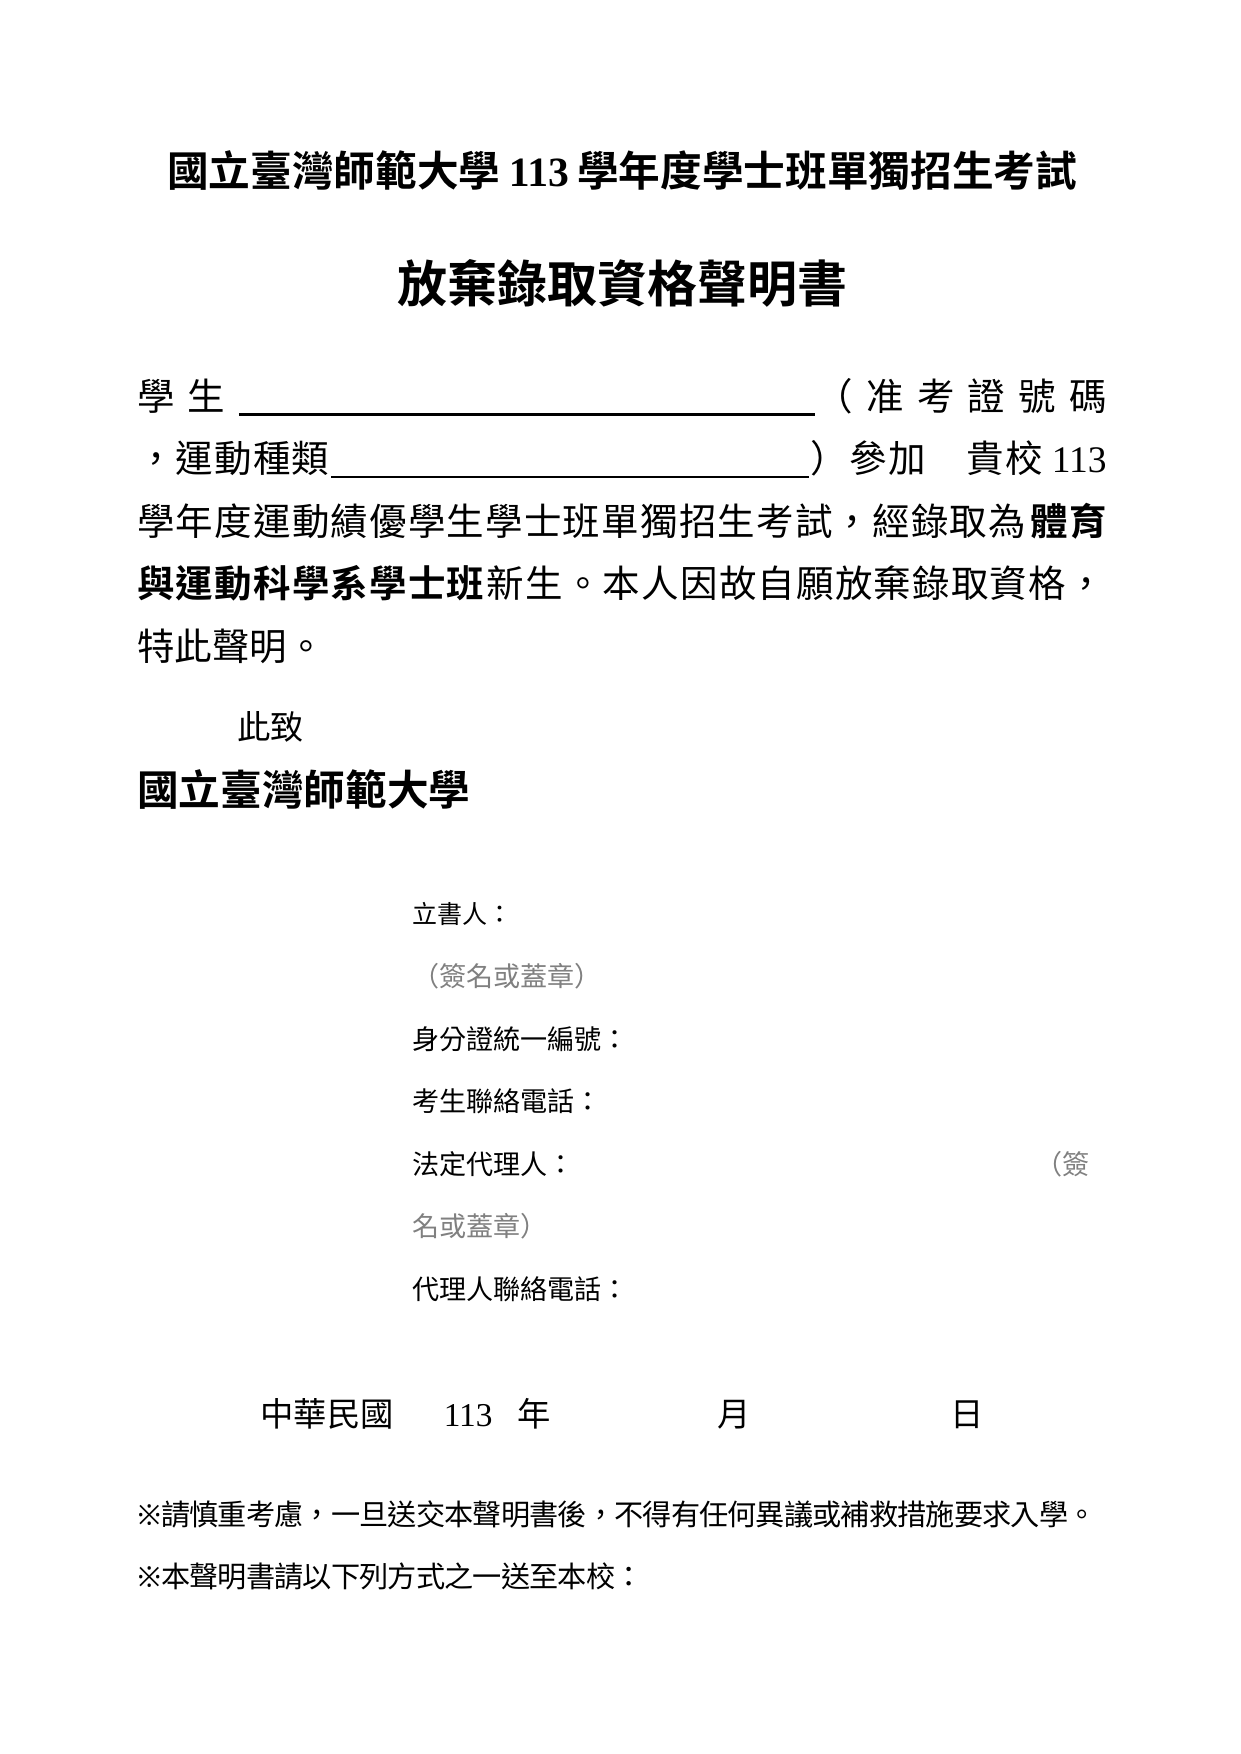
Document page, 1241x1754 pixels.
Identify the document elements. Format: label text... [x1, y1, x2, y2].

text 中華民國 113 年 月 日 [137, 1371, 1107, 1433]
text 法定代理人： （簽名或蓋章） [412, 1121, 1107, 1246]
text 國立臺灣師範大學113學年度學士班單獨招生考試 [137, 127, 1107, 189]
text 學生 （准考證號碼 ，運動種類 ）參加 貴校113學年度運動績優學生學士班單獨招生考試，經錄取為體育與運動科學系學士班新生。本人因故自願放棄錄取資格，特此聲明。 [137, 352, 1107, 664]
text 代理人聯絡電話： [412, 1246, 1107, 1308]
text 放棄錄取資格聲明書 [137, 208, 1107, 333]
text 身分證統一編號： [412, 996, 1107, 1058]
text 此致 [137, 683, 1107, 746]
text 考生聯絡電話： [412, 1058, 1107, 1121]
text ※請慎重考慮，一旦送交本聲明書後，不得有任何異議或補救措施要求入學。 [137, 1471, 1156, 1533]
text 國立臺灣師範大學 [137, 746, 1107, 808]
text ※本聲明書請以下列方式之一送至本校： [137, 1533, 1156, 1596]
text 立書人： （簽名或蓋章） [412, 871, 1107, 996]
